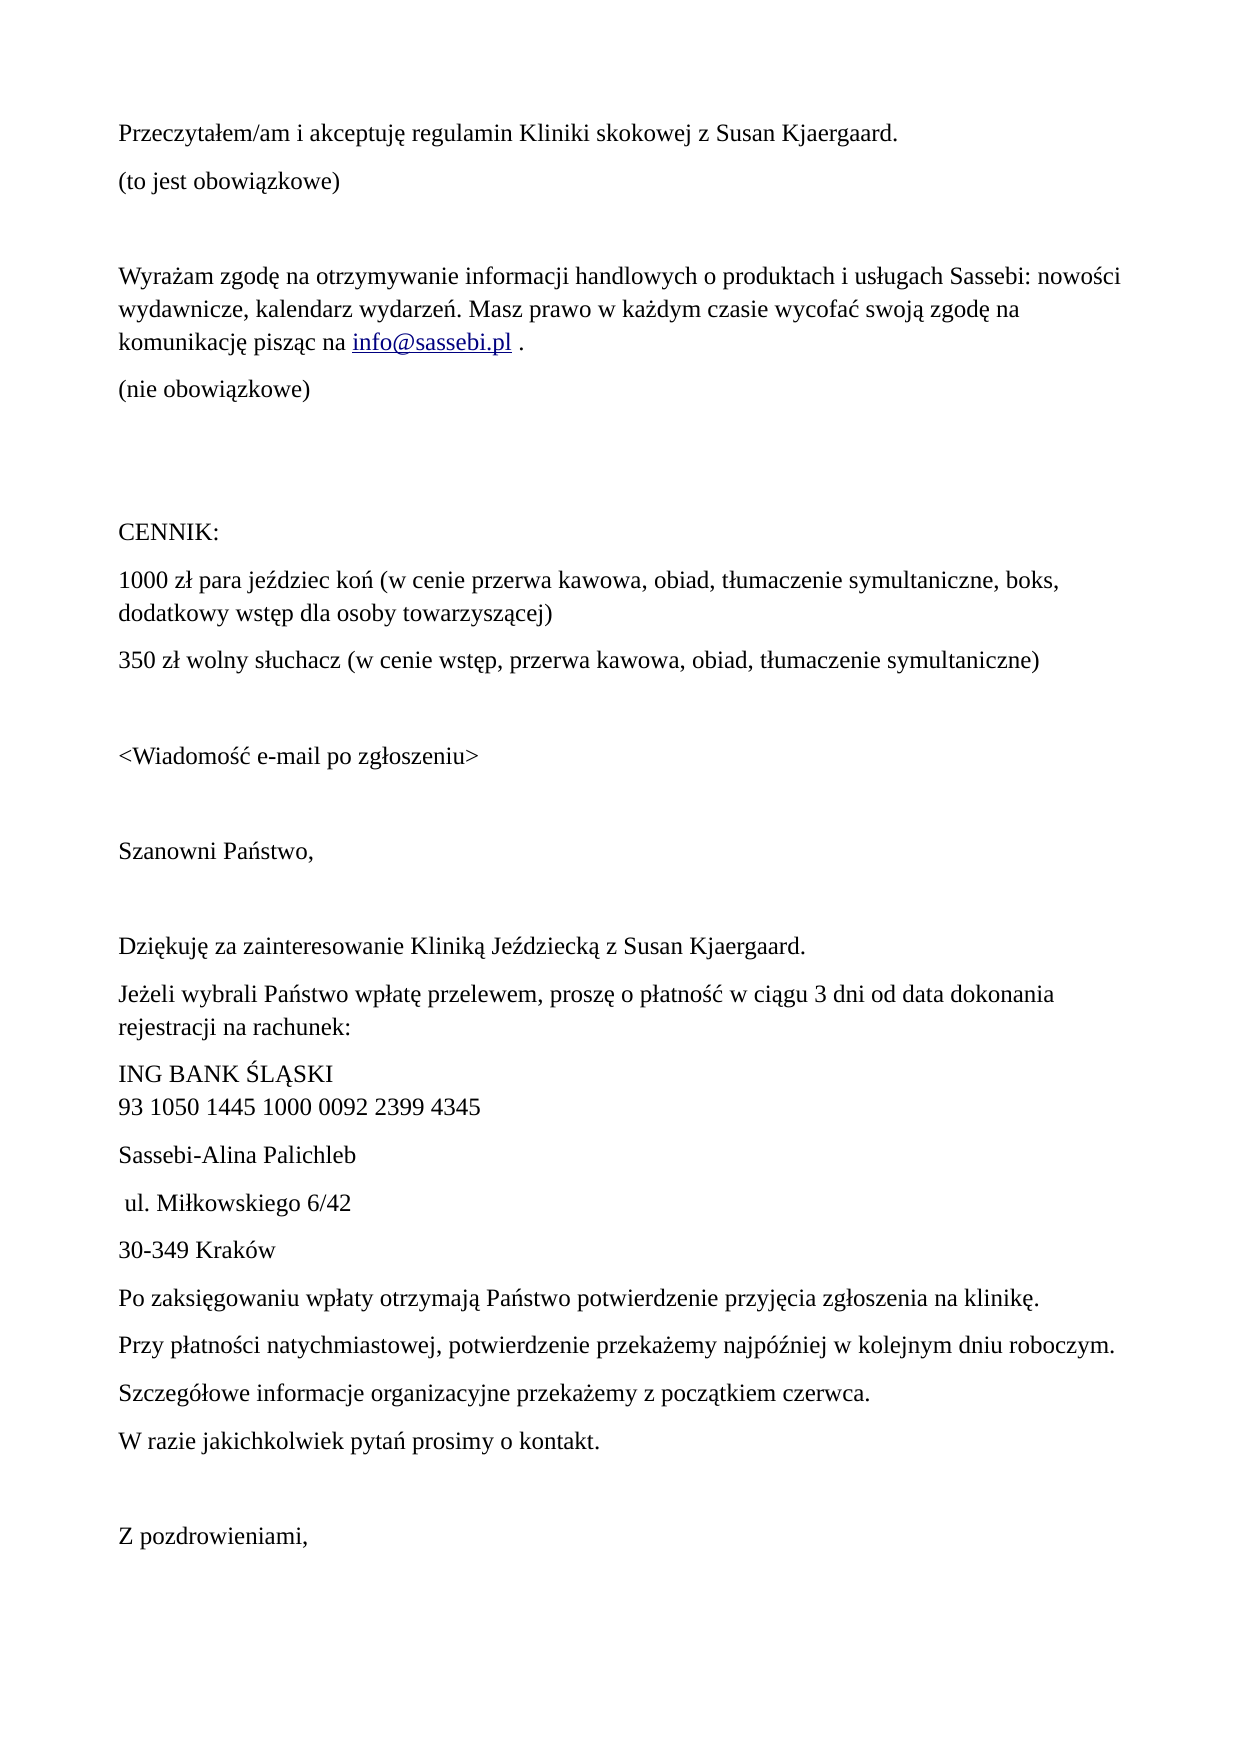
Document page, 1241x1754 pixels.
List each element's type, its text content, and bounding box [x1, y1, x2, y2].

text Przy płatności natychmiastowej, potwierdzenie przekażemy najpóźniej w kolejnym dniu roboczym. [118, 1331, 1122, 1359]
text 30-349 Kraków [118, 1235, 1122, 1264]
text Przeczytałem/am i akceptuję regulamin Kliniki skokowej z Susan Kjaergaard. [118, 118, 1122, 147]
text Szczegółowe informacje organizacyjne przekażemy z początkiem czerwca. [118, 1378, 1122, 1407]
text Dziękuję za zainteresowanie Kliniką Jeździecką z Susan Kjaergaard. [118, 931, 1122, 960]
text (nie obowiązkowe) [118, 374, 1122, 403]
text Szanowni Państwo, [118, 836, 1122, 865]
text Sassebi-Alina Palichleb [118, 1140, 1122, 1169]
text Z pozdrowieniami, [118, 1521, 1122, 1550]
text 1000 zł para jeździec koń (w cenie przerwa kawowa, obiad, tłumaczenie symultaniczne, boks, dodatkowy wstęp dla osoby towarzyszącej) [118, 565, 1122, 627]
text ING BANK ŚLĄSKI 93 1050 1445 1000 0092 2399 4345 [118, 1059, 1122, 1121]
text ul. Miłkowskiego 6/42 [118, 1188, 1122, 1216]
text W razie jakichkolwiek pytań prosimy o kontakt. [118, 1426, 1122, 1454]
text Jeżeli wybrali Państwo wpłatę przelewem, proszę o płatność w ciągu 3 dni od data dokonania rejestracji na rachunek: [118, 979, 1122, 1041]
text Wyrażam zgodę na otrzymywanie informacji handlowych o produktach i usługach Sassebi: nowości wydawnicze, kalendarz wydarzeń. Masz prawo w każdym czasie wycofać swoją zgodę na komunikację pisząc na info@sassebi.pl . [118, 261, 1122, 356]
text <Wiadomość e-mail po zgłoszeniu> [118, 741, 1122, 769]
text CENNIK: [118, 517, 1122, 546]
text (to jest obowiązkowe) [118, 166, 1122, 194]
text 350 zł wolny słuchacz (w cenie wstęp, przerwa kawowa, obiad, tłumaczenie symultaniczne) [118, 646, 1122, 674]
text Po zaksięgowaniu wpłaty otrzymają Państwo potwierdzenie przyjęcia zgłoszenia na klinikę. [118, 1283, 1122, 1312]
